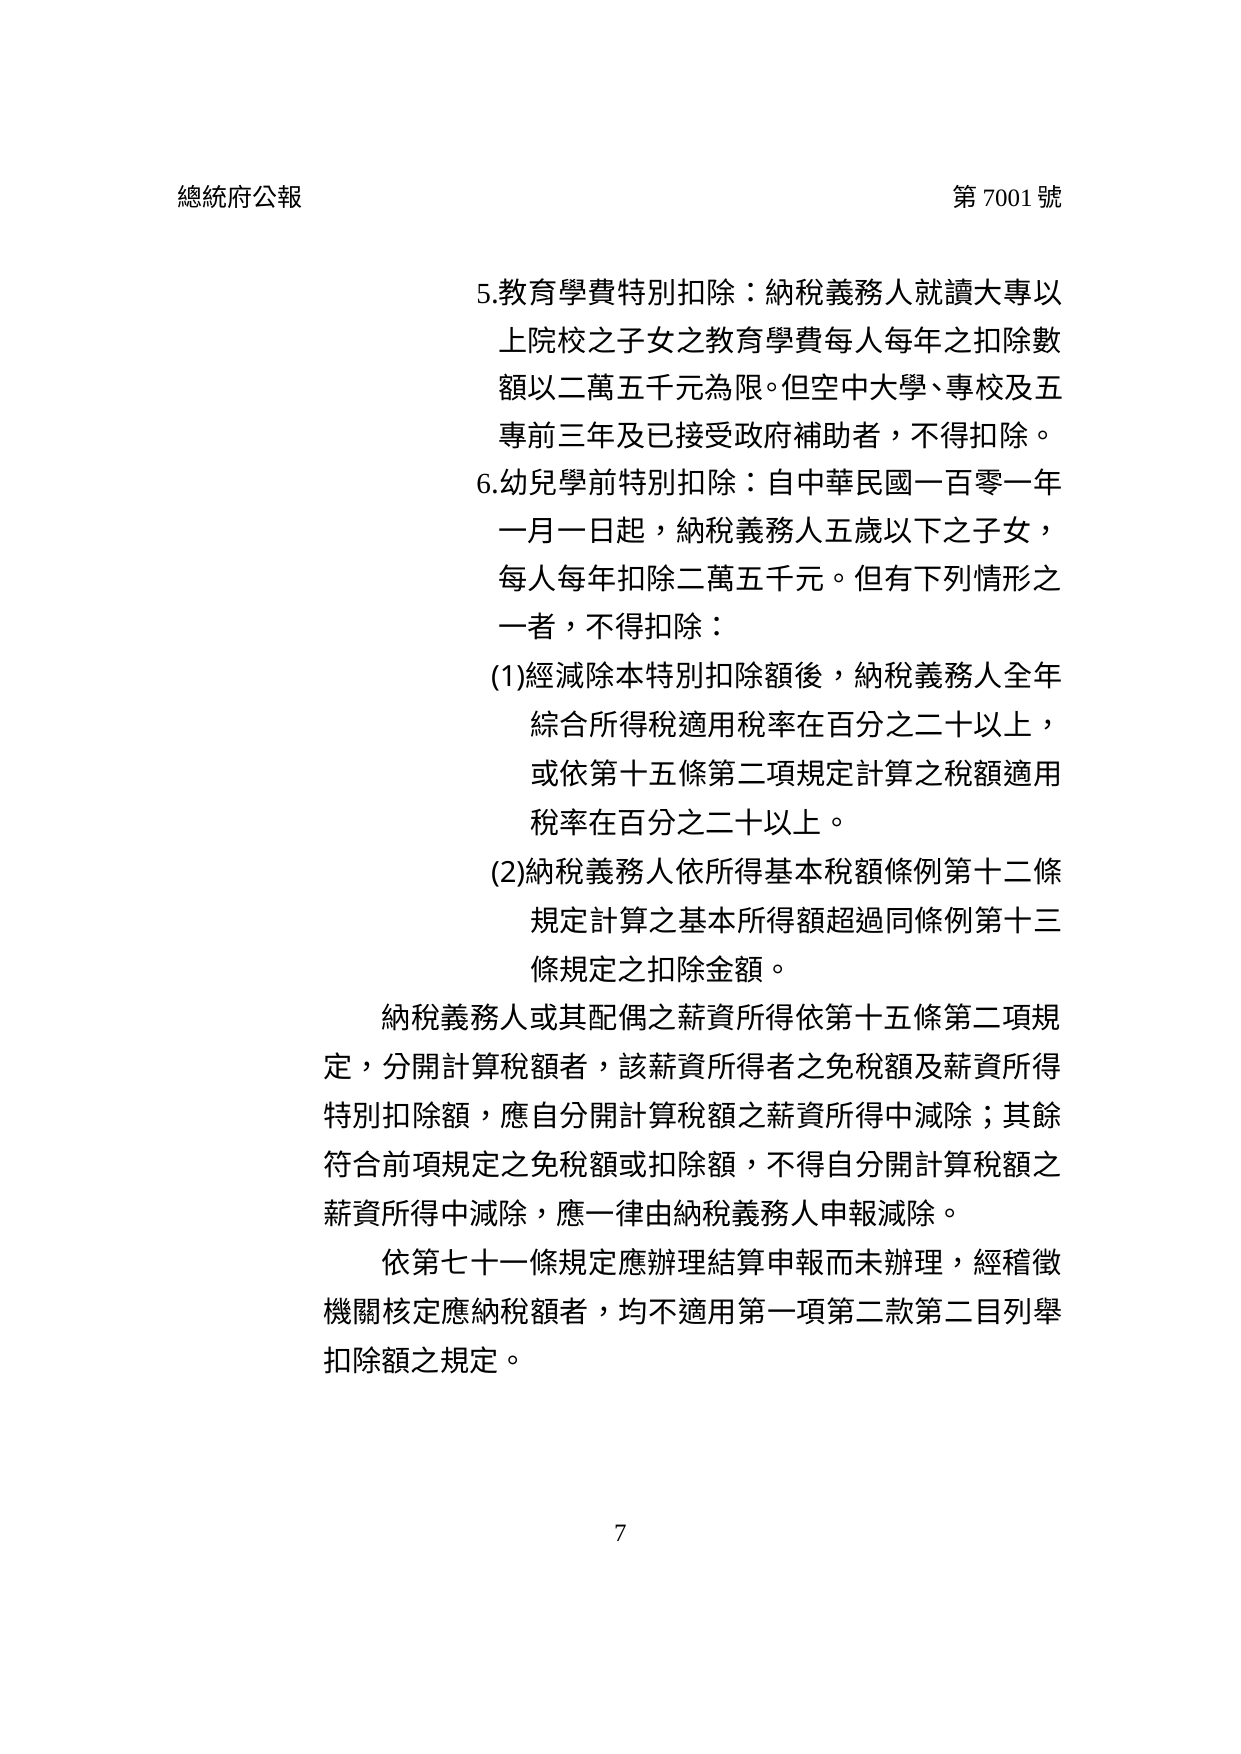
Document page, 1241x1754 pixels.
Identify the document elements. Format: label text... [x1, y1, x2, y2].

text 6.幼兒學前特別扣除：自中華民國一百零一年一月一日起，納稅義務人五歲以下之子女，每人每年扣除二萬五千元。但有下列情形之一者，不得扣除： [476, 455, 1063, 647]
text (1)經減除本特別扣除額後，納稅義務人全年綜合所得稅適用稅率在百分之二十以上，或依第十五條第二項規定計算之稅額適用稅率在百分之二十以上。 [491, 647, 1063, 843]
text 納稅義務人或其配偶之薪資所得依第十五條第二項規定，分開計算稅額者，該薪資所得者之免稅額及薪資所得特別扣除額，應自分開計算稅額之薪資所得中減除；其餘符合前項規定之免稅額或扣除額，不得自分開計算稅額之薪資所得中減除，應一律由納稅義務人申報減除。 [323, 990, 1063, 1234]
text 5.教育學費特別扣除：納稅義務人就讀大專以上院校之子女之教育學費每人每年之扣除數額以二萬五千元為限。但空中大學、專校及五專前三年及已接受政府補助者，不得扣除。 [476, 266, 1063, 455]
text 依第七十一條規定應辦理結算申報而未辦理，經稽徵機關核定應納稅額者，均不適用第一項第二款第二目列舉扣除額之規定。 [323, 1234, 1063, 1381]
text (2)納稅義務人依所得基本稅額條例第十二條規定計算之基本所得額超過同條例第十三條規定之扣除金額。 [491, 843, 1063, 990]
